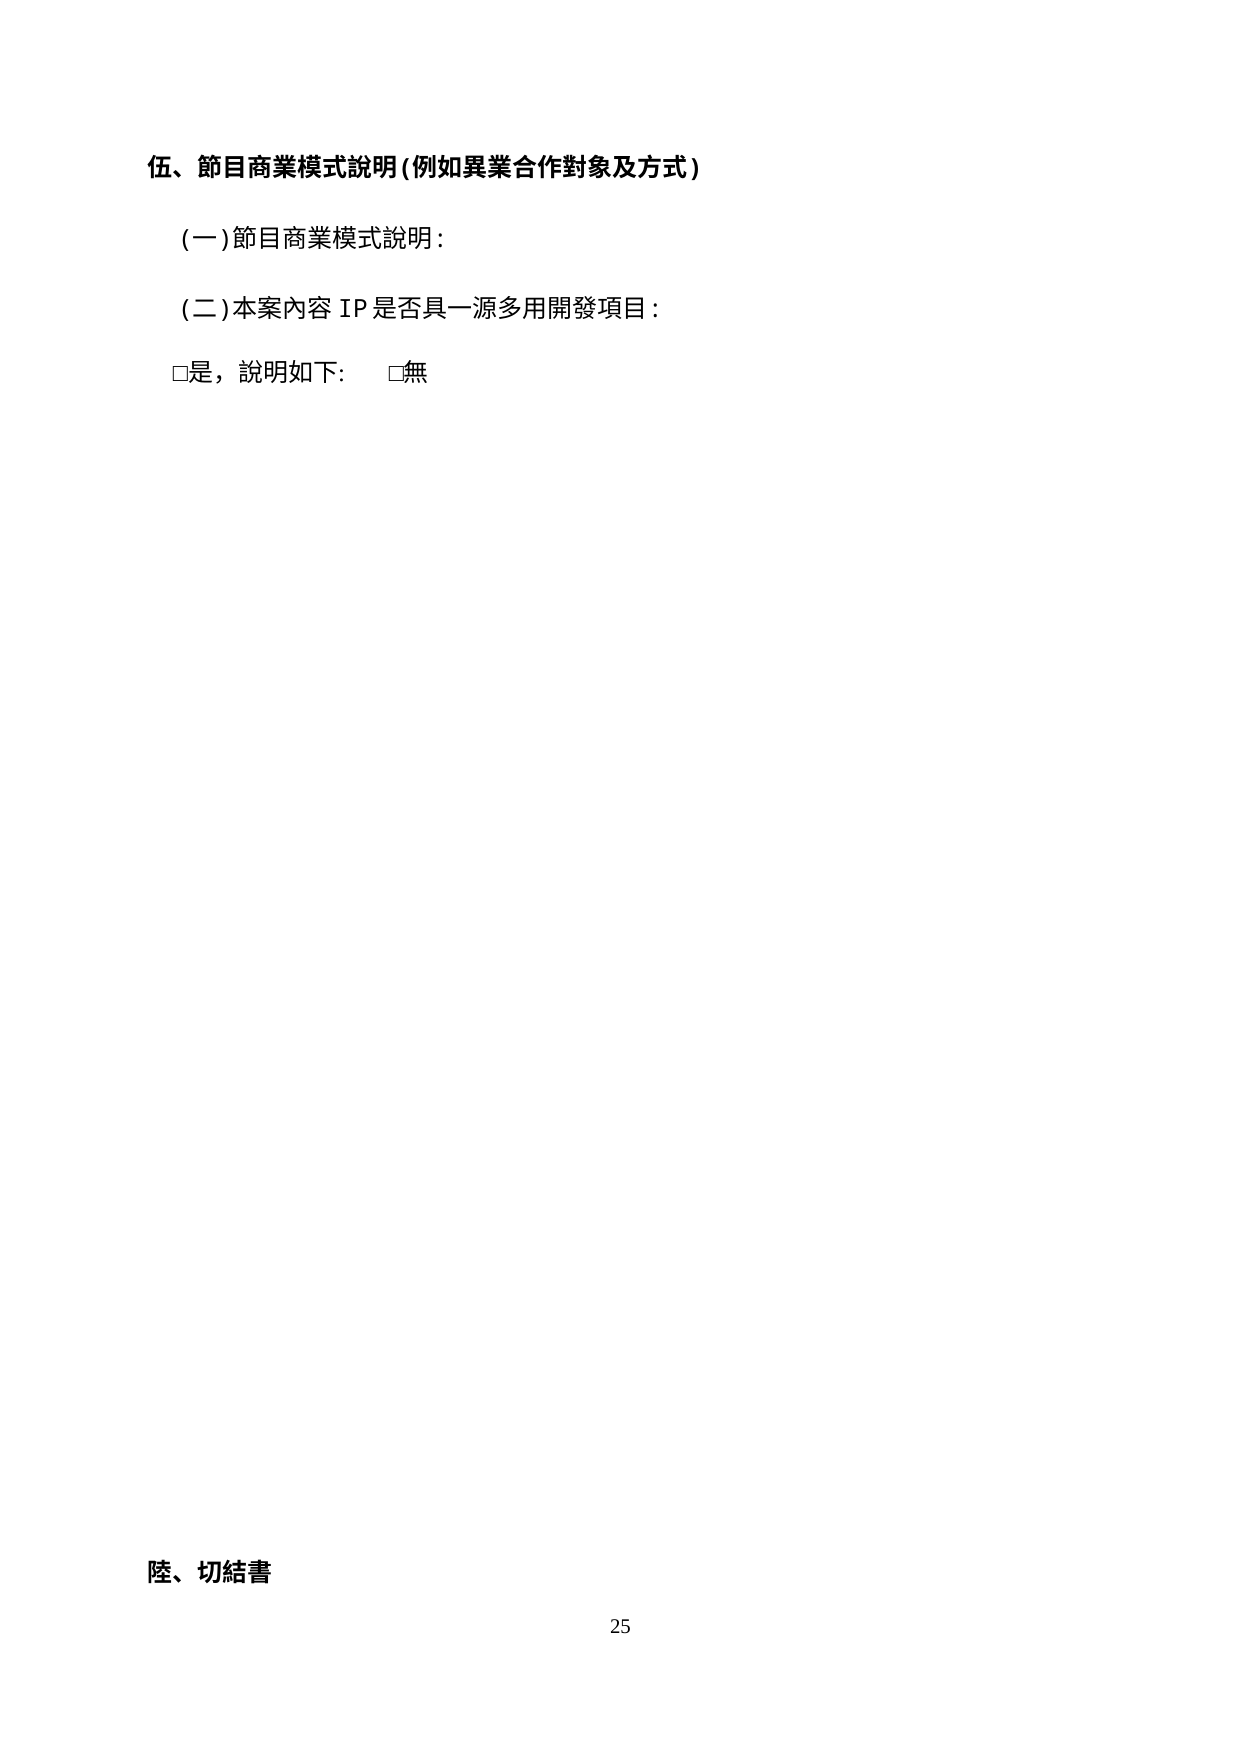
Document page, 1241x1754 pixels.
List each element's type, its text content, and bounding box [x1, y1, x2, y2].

text (一)節目商業模式說明: [148, 218, 1092, 254]
text 陸、切結書 [148, 1552, 1092, 1588]
text (二)本案內容IP是否具一源多用開發項目: [148, 288, 1092, 324]
text 伍、節目商業模式說明(例如異業合作對象及方式) [148, 148, 1092, 184]
text □是，說明如下: □無 [148, 352, 1092, 388]
